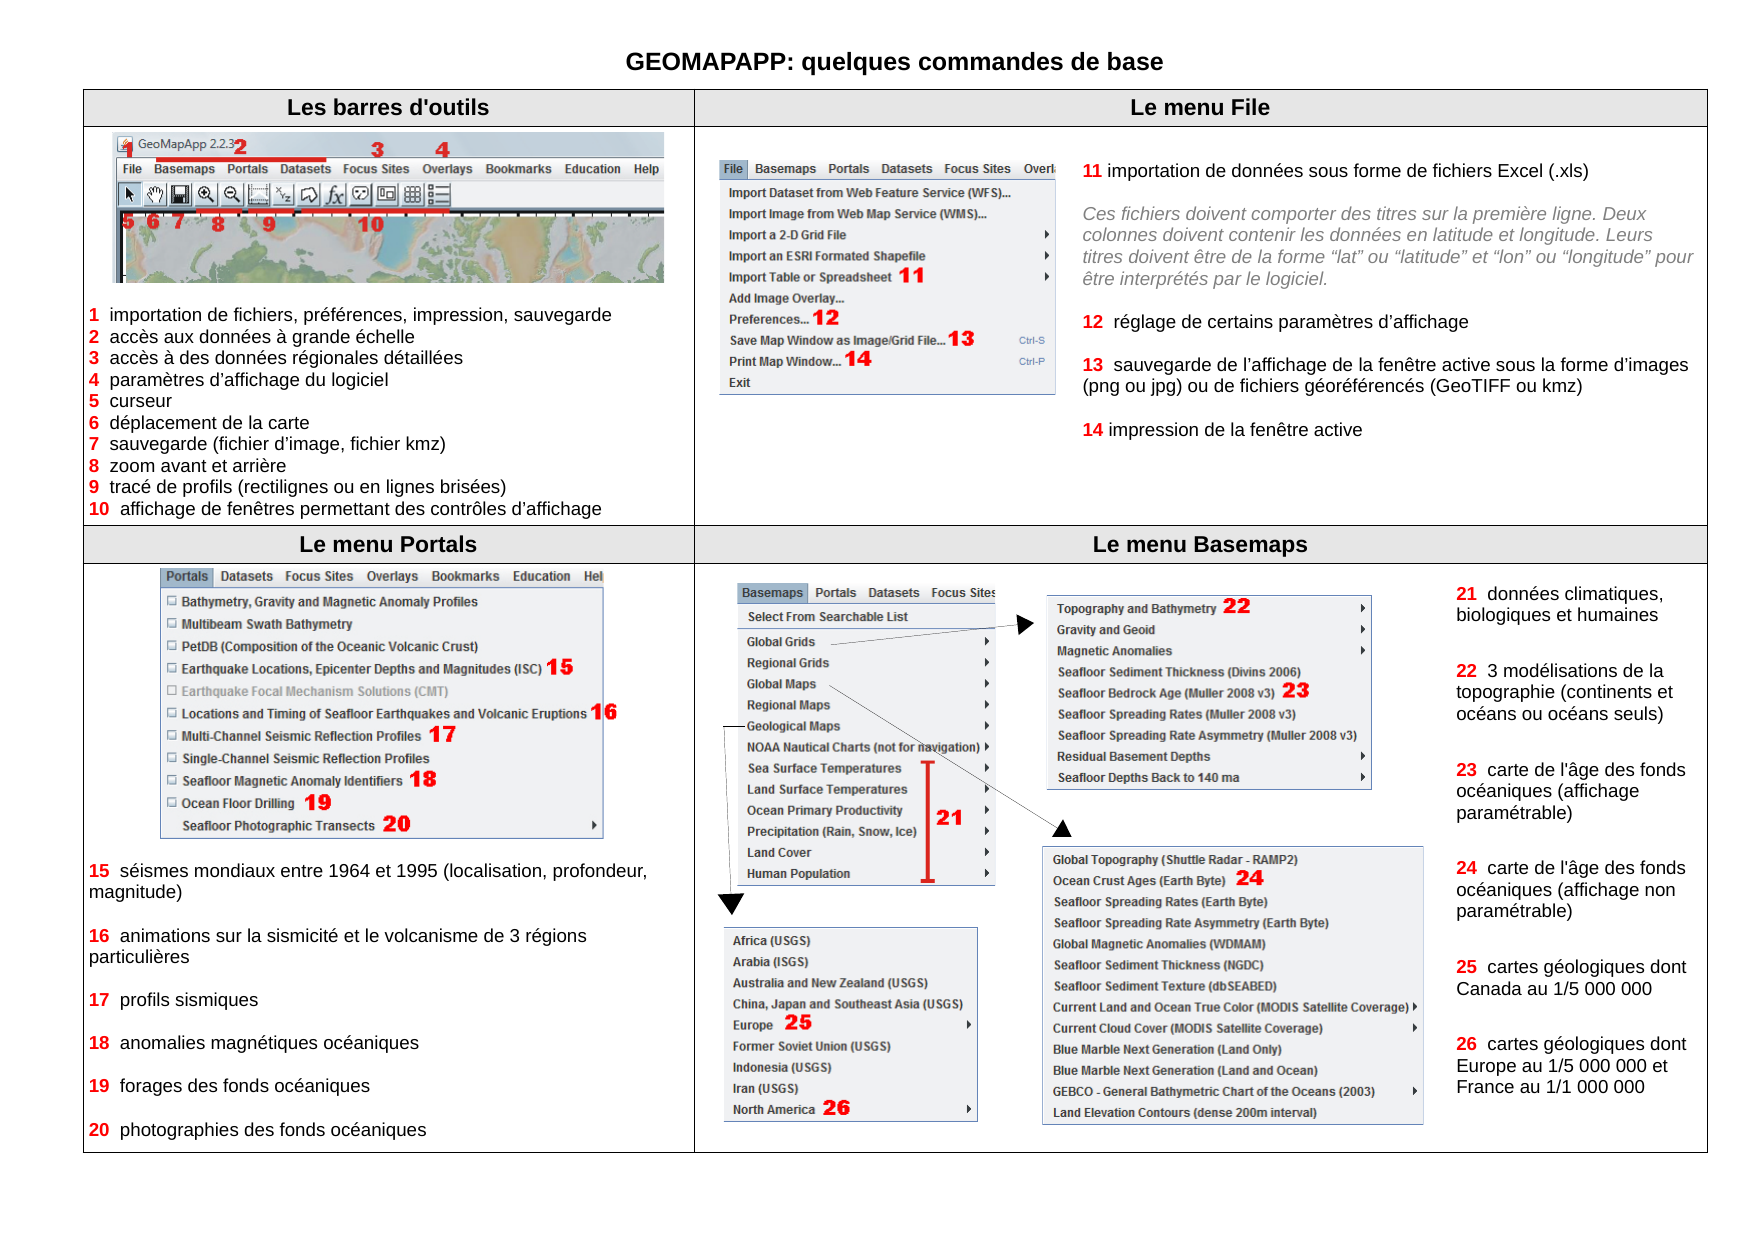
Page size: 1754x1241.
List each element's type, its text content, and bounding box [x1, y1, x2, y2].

table_cell [695, 564, 1707, 582]
table_cell Le menu Basemaps [695, 526, 1707, 563]
picture [723, 927, 978, 1122]
text GEOMAPAPP: quelques commandes de base [83, 47, 1707, 76]
table_header Les barres d'outils [84, 90, 694, 126]
table_cell [695, 583, 1707, 1152]
table_cell Le menu Portals [84, 526, 694, 563]
picture [1042, 846, 1424, 1125]
picture [1046, 595, 1372, 790]
table_header [695, 132, 1077, 446]
table_cell 1 importation de fichiers, préférences, impression, sauvegarde 2 accès aux données à grande échelle 3 accès à des données régionales détaillées 4 paramètres d’affichage du logiciel 5 curseur 6 déplacement de la carte 7 sauvegarde (fichier d’image, fichier kmz) 8 zoom avant et arrière 9 tracé de profils (rectilignes ou en lignes brisées) 10 affichage de fenêtres permettant des contrôles d’affichage [84, 127, 694, 525]
table_header Le menu File [695, 90, 1707, 126]
picture [160, 568, 617, 839]
picture [737, 583, 996, 886]
table_cell 15 séismes mondiaux entre 1964 et 1995 (localisation, profondeur, magnitude) 16 animations sur la sismicité et le volcanisme de 3 régions particulières 17 profils sismiques 18 anomalies magnétiques océaniques 19 forages des fonds océaniques 20 photographies des fonds océaniques [84, 564, 694, 1152]
table_header 11 importation de données sous forme de fichiers Excel (.xls) Ces fichiers doivent comporter des titres sur la première ligne. Deux colonnes doivent contenir les données en latitude et longitude. Leurs titres doivent être de la forme “lat” ou “latitude” et “lon” ou “longitude” pour être interprétés par le logiciel. 12 réglage de certains paramètres d’affichage 13 sauvegarde de l’affichage de la fenêtre active sous la forme d’images (png ou jpg) ou de fichiers géoréférencés (GeoTIFF ou kmz) 14 impression de la fenêtre active [1077, 132, 1701, 446]
picture [719, 160, 1056, 395]
table_cell [695, 127, 1707, 525]
picture [112, 132, 665, 283]
